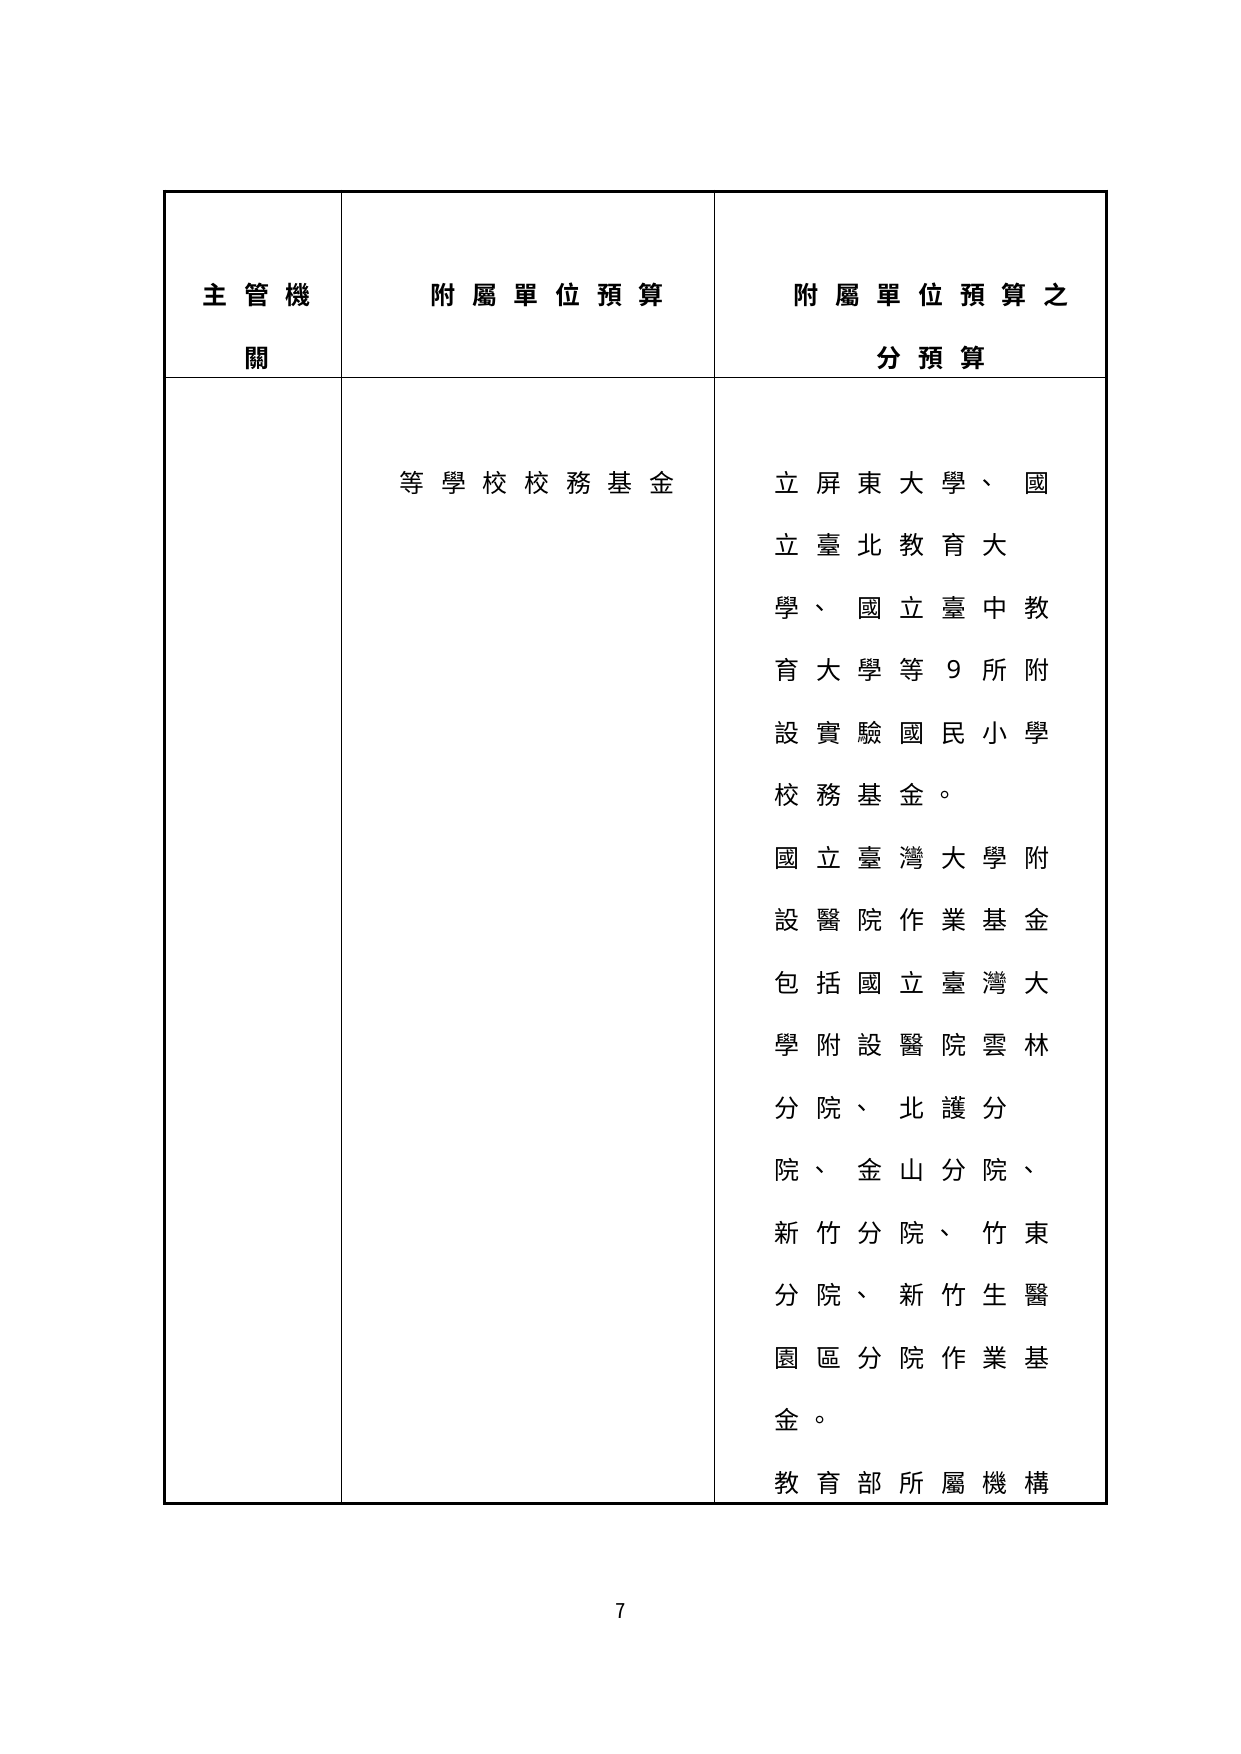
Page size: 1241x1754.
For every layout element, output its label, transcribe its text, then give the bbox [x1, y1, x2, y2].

table_cell 等學校校務基金 [342, 378, 714, 1502]
table_header 附屬單位預算 [342, 193, 714, 377]
table_cell [166, 378, 341, 1502]
table_header 主管機關 [166, 193, 341, 377]
table_cell 立屏東大學、國立臺北教育大學、國立臺中教育大學等9所附設實驗國民小學校務基金。 國立臺灣大學附設醫院作業基金包括國立臺灣大學附設醫院雲林分院、北護分院、金山分院、新竹分院、竹東分院、新竹生醫園區分院作業基金。 教育部所屬機構 [715, 378, 1105, 1502]
table_header 附屬單位預算之分預算 [715, 193, 1105, 377]
